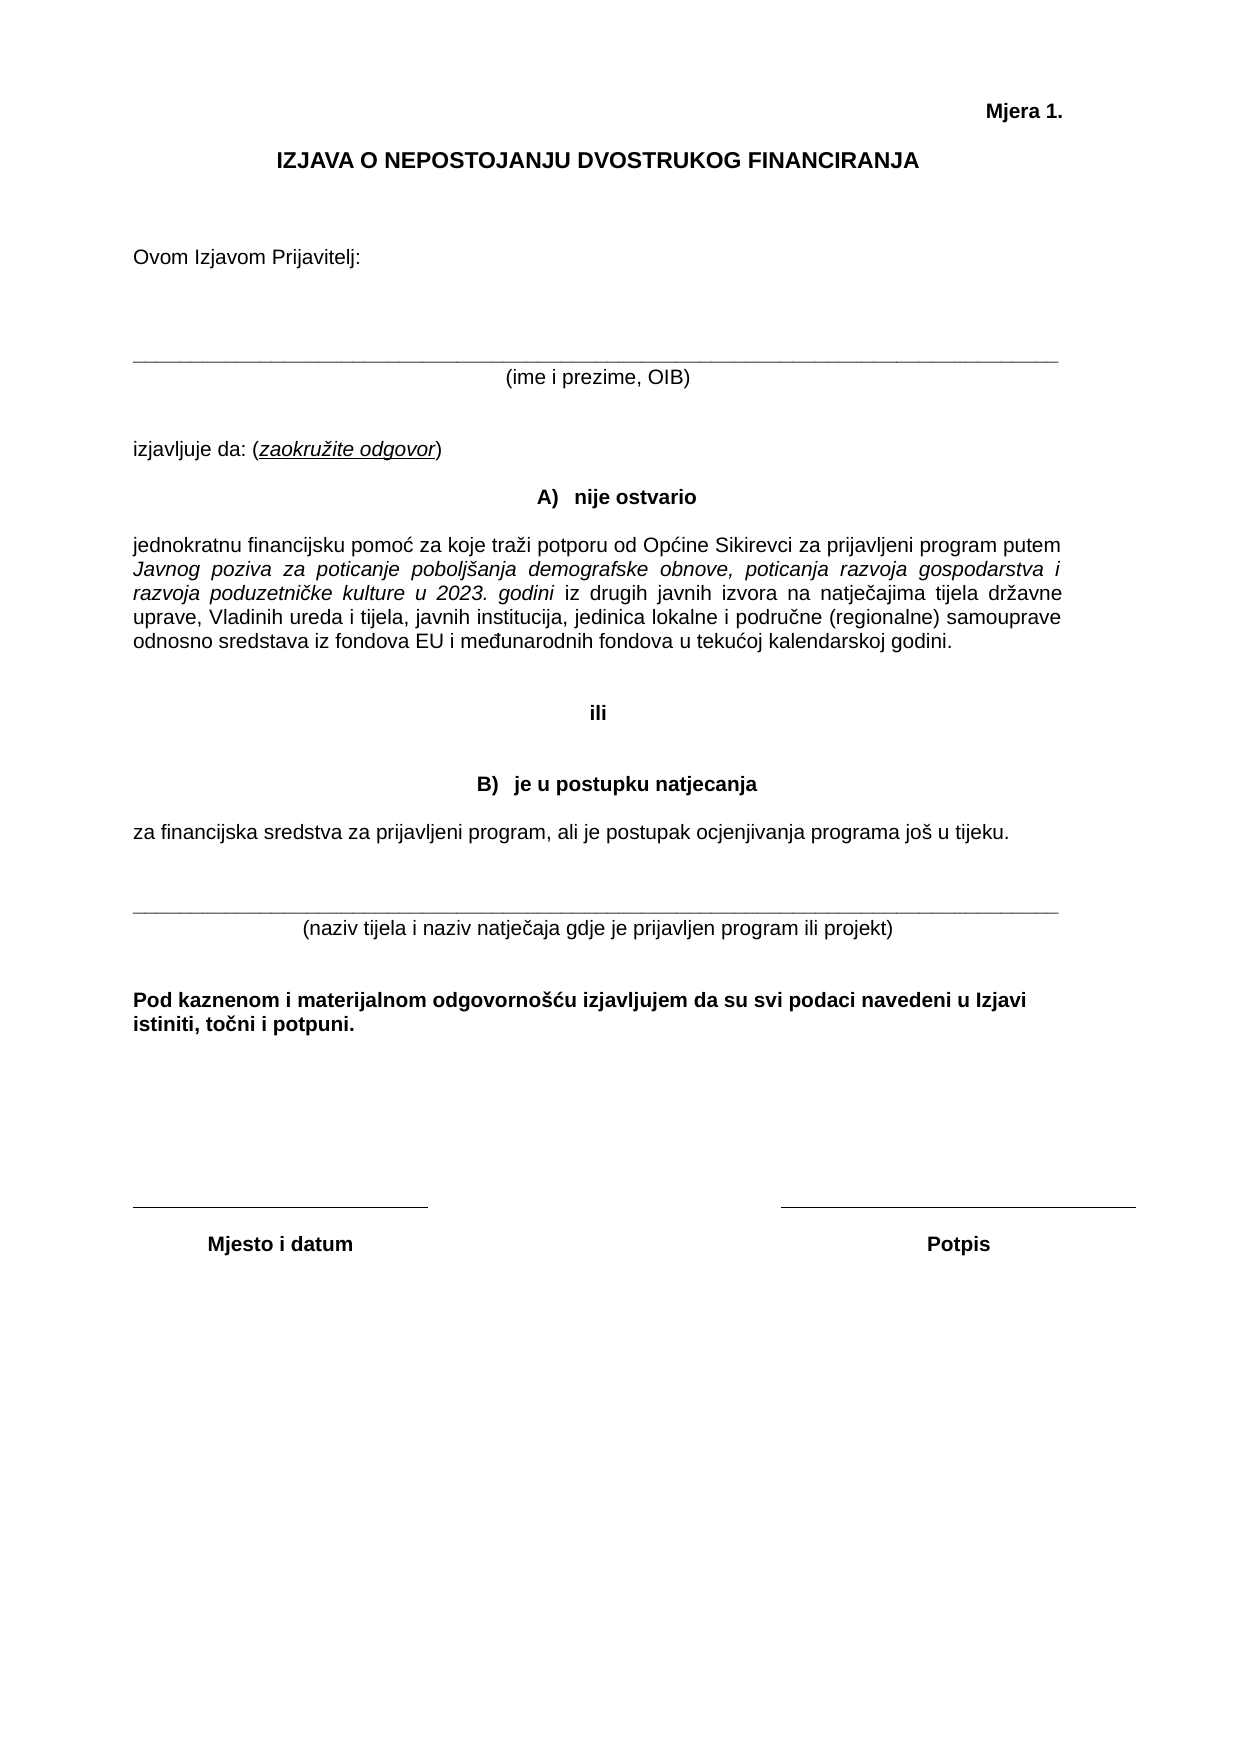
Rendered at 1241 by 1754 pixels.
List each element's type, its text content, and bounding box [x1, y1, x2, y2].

table_header [781, 1179, 1136, 1207]
table_cell Potpis [781, 1208, 1136, 1256]
text (naziv tijela i naziv natječaja gdje je prijavljen program ili projekt) [133, 916, 1063, 940]
text izjavljuje da: (zaokružite odgovor) [133, 437, 1063, 461]
text Mjera 1. [133, 99, 1063, 123]
text Ovom Izjavom Prijavitelj: [133, 245, 1063, 269]
table_cell [531, 1207, 781, 1256]
text ili [133, 700, 1063, 724]
table_header [531, 1179, 781, 1207]
list nije ostvario [170, 485, 1063, 509]
table_header [133, 1179, 428, 1207]
text za financijska sredstva za prijavljeni program, ali je postupak ocjenjivanja programa još u tijeku. [133, 820, 1063, 844]
text Pod kaznenom i materijalnom odgovornošću izjavljujem da su svi podaci navedeni u Izjavi istiniti, točni i potpuni. [133, 988, 1063, 1036]
text (ime i prezime, OIB) [133, 365, 1063, 389]
table_header [428, 1179, 531, 1207]
text IZJAVA O NEPOSTOJANJU DVOSTRUKOG FINANCIRANJA [133, 147, 1063, 173]
text ________________________________________________________________________________ [133, 341, 1063, 365]
list je u postupku natjecanja [170, 772, 1063, 796]
table_cell [428, 1207, 531, 1256]
table_cell Mjesto i datum [133, 1208, 428, 1256]
text jednokratnu financijsku pomoć za koje traži potporu od Općine Sikirevci za prijavljeni program putem Javnog poziva za poticanje poboljšanja demografske obnove, poticanja razvoja gospodarstva i razvoja poduzetničke kulture u 2023. godini iz drugih javnih izvora na natječajima tijela državne uprave, Vladinih ureda i tijela, javnih institucija, jedinica lokalne i područne (regionalne) samouprave odnosno sredstava iz fondova EU i međunarodnih fondova u tekućoj kalendarskoj godini. [133, 533, 1063, 652]
text ________________________________________________________________________________ [133, 892, 1063, 916]
